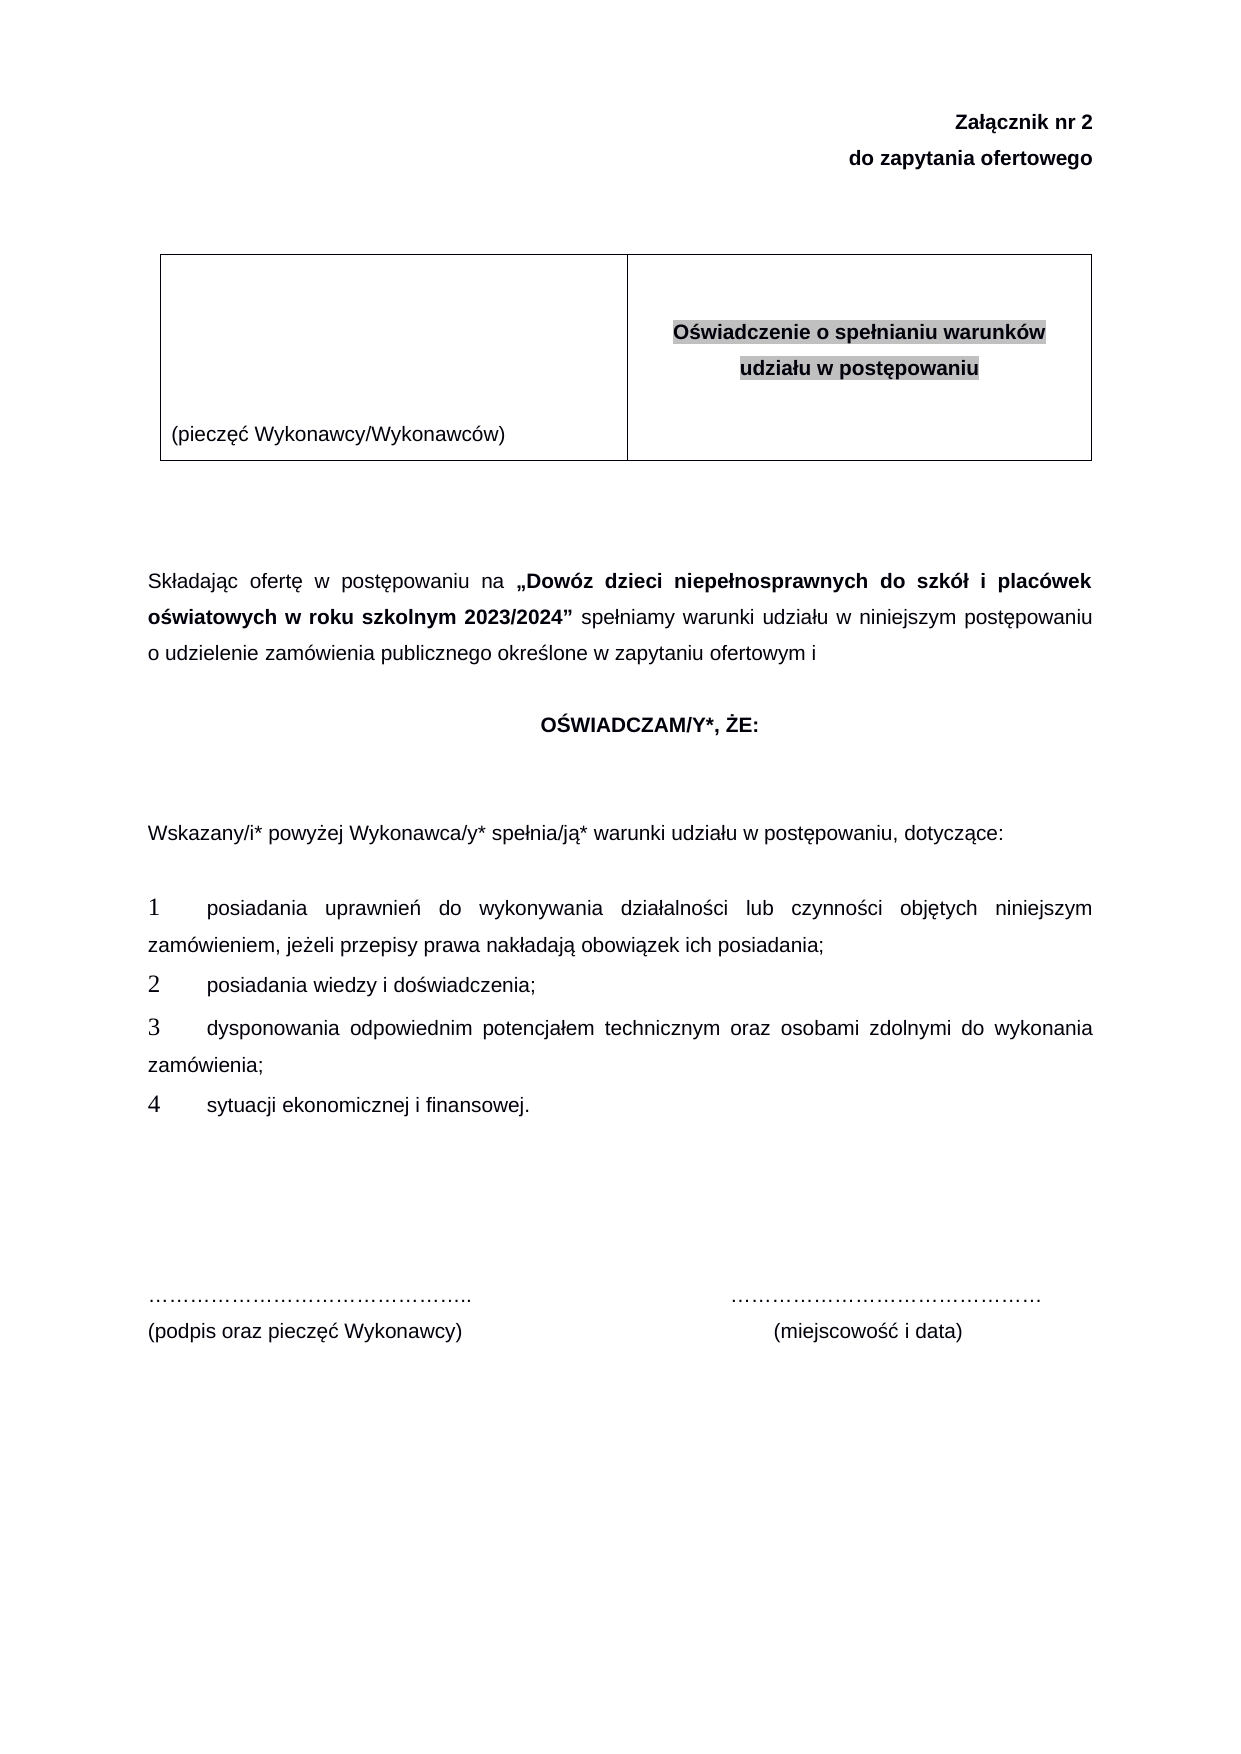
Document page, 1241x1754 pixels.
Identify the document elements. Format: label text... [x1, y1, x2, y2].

text ……………………………………….. ……………………………………… [148, 1283, 1093, 1307]
list Składając ofertę w postępowaniu na „Dowóz dzieci niepełnosprawnych do szkół i placówek oświatowych w roku szkolnym 2023/2024” spełniamy warunki udziału w niniejszym postępowaniu o udzielenie zamówienia publicznego określone w zapytaniu ofertowym i [148, 569, 1093, 665]
table_header (pieczęć Wykonawcy/Wykonawców) [161, 255, 627, 460]
text (podpis oraz pieczęć Wykonawcy) (miejscowość i data) [148, 1319, 1093, 1343]
text do zapytania ofertowego [148, 146, 1093, 169]
list posiadania uprawnień do wykonywania działalności lub czynności objętych niniejszym zamówieniem, jeżeli przepisy prawa nakładają obowiązek ich posiadania; [148, 892, 1093, 957]
text OŚWIADCZAM/Y*, ŻE: [207, 713, 1093, 737]
list posiadania wiedzy i doświadczenia; [148, 969, 1093, 998]
text Załącznik nr 2 [148, 110, 1093, 134]
list sytuacji ekonomicznej i finansowej. [148, 1089, 1093, 1118]
table_header Oświadczenie o spełnianiu warunków udziału w postępowaniu [628, 255, 1091, 460]
list dysponowania odpowiednim potencjałem technicznym oraz osobami zdolnymi do wykonania zamówienia; [148, 1012, 1093, 1077]
text Wskazany/i* powyżej Wykonawca/y* spełnia/ją* warunki udziału w postępowaniu, dotyczące: [148, 821, 1093, 844]
